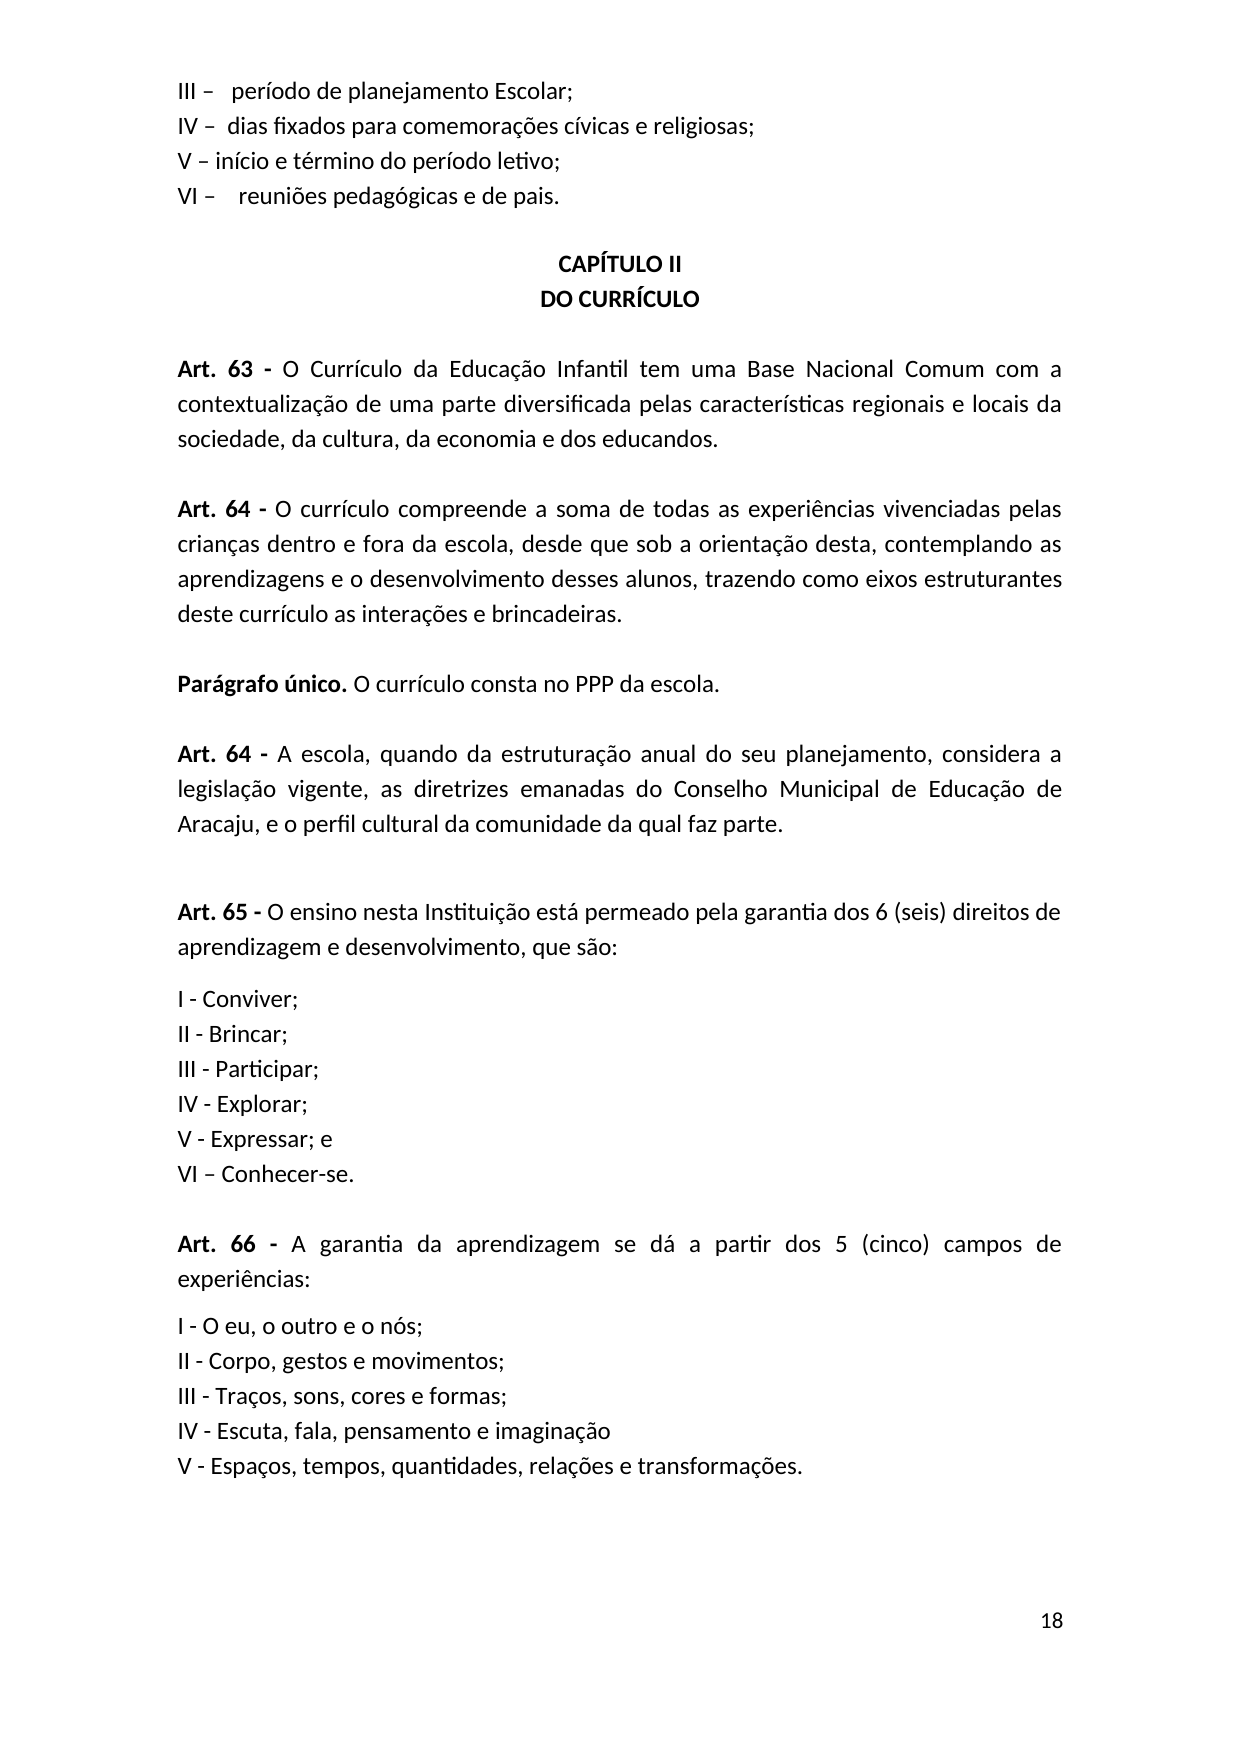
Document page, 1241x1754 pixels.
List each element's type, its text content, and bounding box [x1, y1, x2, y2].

text III - Participar; [177, 1053, 1063, 1084]
text III - Traços, sons, cores e formas; [177, 1380, 1063, 1411]
text III – período de planejamento Escolar; [177, 75, 1063, 106]
text Art. 65 - O ensino nesta Instituição está permeado pela garantia dos 6 (seis) direitos de aprendizagem e desenvolvimento, que são: [177, 896, 1063, 961]
text IV - Explorar; [177, 1088, 1063, 1119]
text Art. 64 - O currículo compreende a soma de todas as experiências vivenciadas pelas crianças dentro e fora da escola, desde que sob a orientação desta, contemplando as aprendizagens e o desenvolvimento desses alunos, trazendo como eixos estruturantes deste currículo as interações e brincadeiras. [177, 493, 1063, 628]
text V – início e término do período letivo; [177, 145, 1063, 176]
text CAPÍTULO II [177, 248, 1063, 278]
text II - Brincar; [177, 1018, 1063, 1049]
text Art. 66 - A garantia da aprendizagem se dá a partir dos 5 (cinco) campos de experiências: [177, 1228, 1063, 1294]
text Art. 64 - A escola, quando da estruturação anual do seu planejamento, considera a legislação vigente, as diretrizes emanadas do Conselho Municipal de Educação de Aracaju, e o perfil cultural da comunidade da qual faz parte. [177, 738, 1063, 838]
text VI – Conhecer-se. [177, 1158, 1063, 1189]
text II - Corpo, gestos e movimentos; [177, 1345, 1063, 1376]
text I - Conviver; [177, 983, 1063, 1014]
text IV - Escuta, fala, pensamento e imaginação [177, 1415, 1063, 1446]
text Art. 63 - O Currículo da Educação Infantil tem uma Base Nacional Comum com a contextualização de uma parte diversificada pelas características regionais e locais da sociedade, da cultura, da economia e dos educandos. [177, 353, 1063, 453]
text DO CURRÍCULO [177, 283, 1063, 313]
text Parágrafo único. O currículo consta no PPP da escola. [177, 668, 1063, 698]
text I - O eu, o outro e o nós; [177, 1310, 1063, 1341]
text IV – dias fixados para comemorações cívicas e religiosas; [177, 110, 1063, 141]
text V - Expressar; e [177, 1123, 1063, 1154]
text V - Espaços, tempos, quantidades, relações e transformações. [177, 1450, 1063, 1481]
text VI – reuniões pedagógicas e de pais. [177, 180, 1063, 211]
